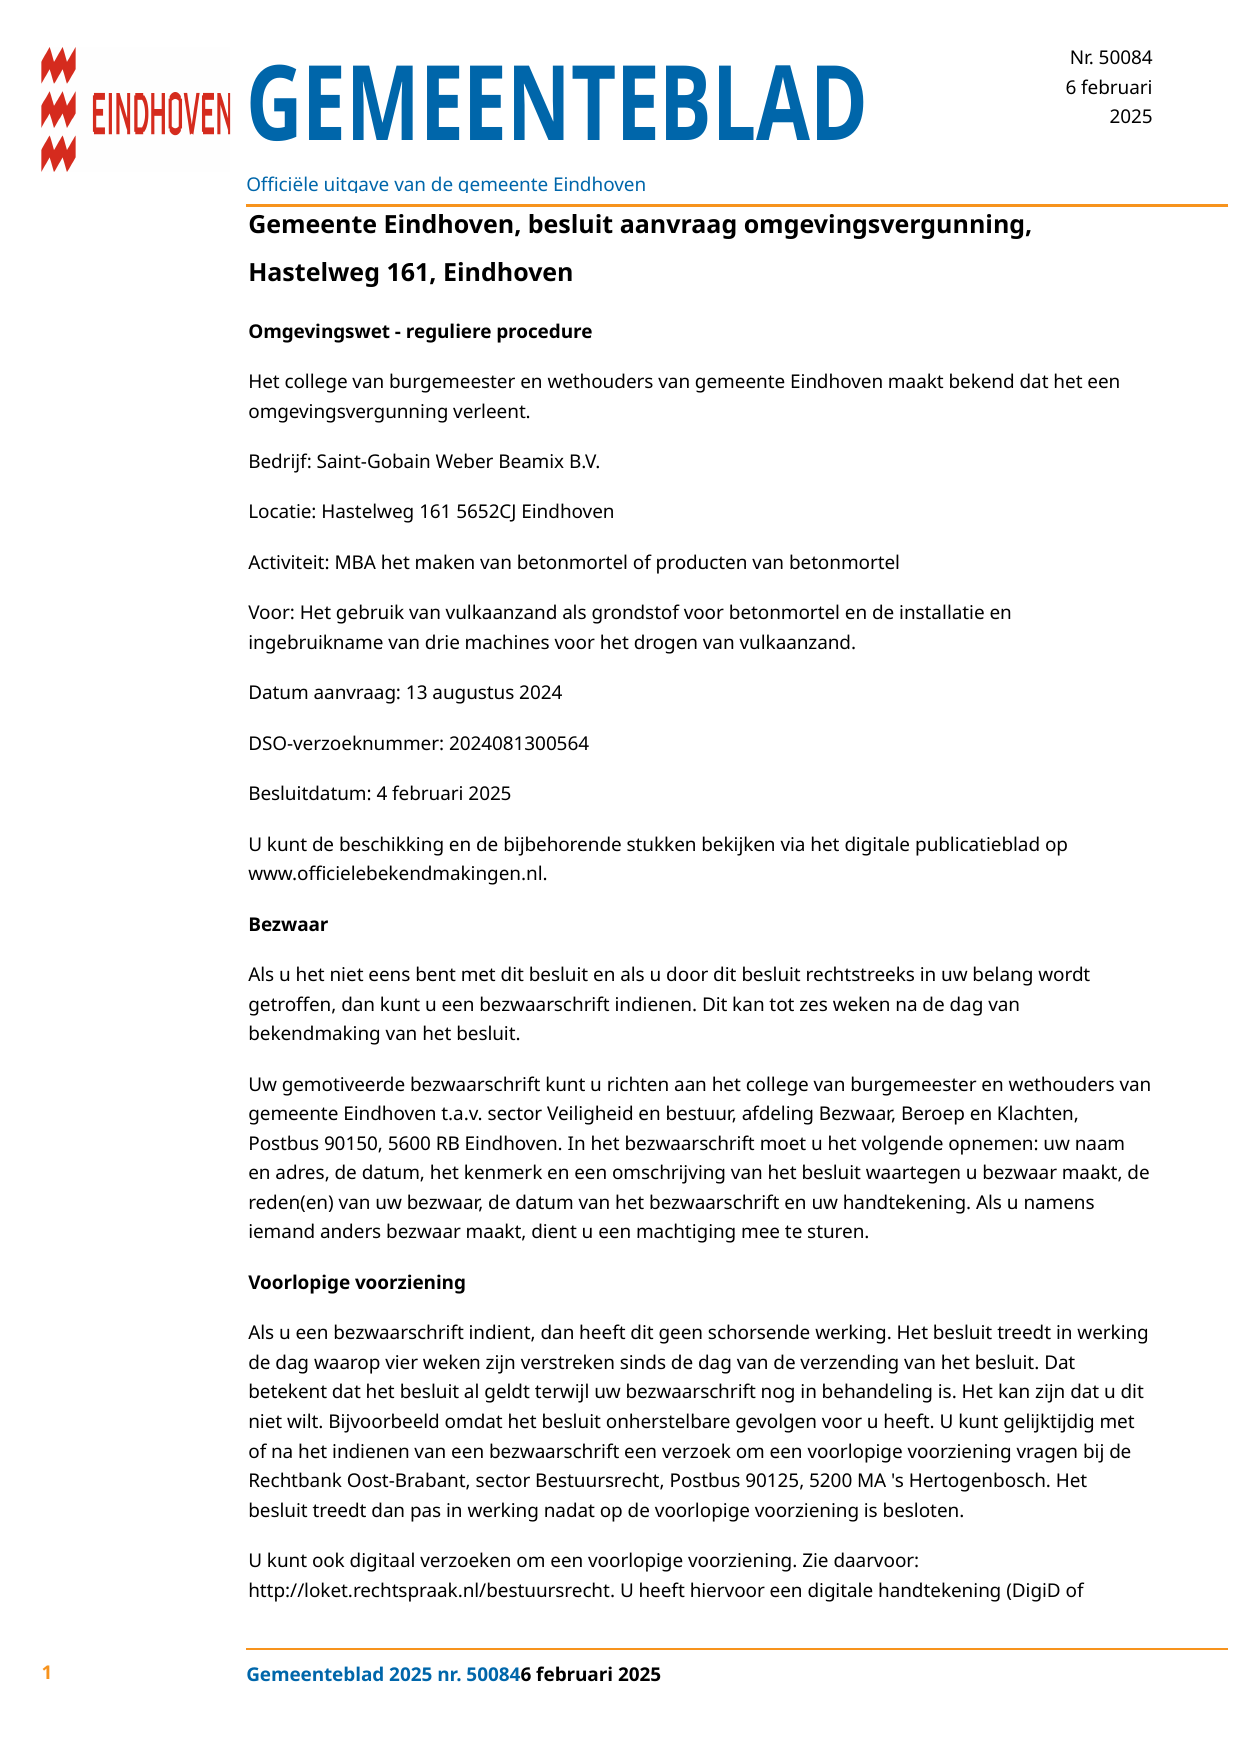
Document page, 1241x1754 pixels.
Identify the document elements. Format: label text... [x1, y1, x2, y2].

text U kunt ook digitaal verzoeken om een voorlopige voorziening. Zie daarvoor: http://loket.rechtspraak.nl/bestuursrecht. U heeft hiervoor een digitale handtekening (DigiD of [248, 1547, 1152, 1603]
text Het college van burgemeester en wethouders van gemeente Eindhoven maakt bekend dat het een omgevingsvergunning verleent. [248, 368, 1152, 424]
text U kunt de beschikking en de bijbehorende stukken bekijken via het digitale publicatieblad op www.officielebekendmakingen.nl. [248, 831, 1152, 886]
text Gemeente Eindhoven, besluit aanvraag omgevingsvergunning, Hastelweg 161, Eindhoven [248, 207, 1152, 288]
text DSO-verzoeknummer: 2024081300564 [248, 730, 1152, 756]
text Uw gemotiveerde bezwaarschrift kunt u richten aan het college van burgemeester en wethouders van gemeente Eindhoven t.a.v. sector Veiligheid en bestuur, afdeling Bezwaar, Beroep en Klachten, Postbus 90150, 5600 RB Eindhoven. In het bezwaarschrift moet u het volgende opnemen: uw naam en adres, de datum, het kenmerk en een omschrijving van het besluit waartegen u bezwaar maakt, de reden(en) van uw bezwaar, de datum van het bezwaarschrift en uw handtekening. Als u namens iemand anders bezwaar maakt, dient u een machtiging mee te sturen. [248, 1071, 1152, 1244]
text Voorlopige voorziening [248, 1269, 1152, 1295]
text Locatie: Hastelweg 161 5652CJ Eindhoven [248, 499, 1152, 524]
text Bedrijf: Saint-Gobain Weber Beamix B.V. [248, 448, 1152, 474]
text Datum aanvraag: 13 augustus 2024 [248, 679, 1152, 705]
text Omgevingswet - reguliere procedure [248, 318, 1152, 344]
text Voor: Het gebruik van vulkaanzand als grondstof voor betonmortel en de installatie en ingebruikname van drie machines voor het drogen van vulkaanzand. [248, 599, 1152, 655]
text Als u het niet eens bent met dit besluit en als u door dit besluit rechtstreeks in uw belang wordt getroffen, dan kunt u een bezwaarschrift indienen. Dit kan tot zes weken na de dag van bekendmaking van het besluit. [248, 961, 1152, 1046]
text Besluitdatum: 4 februari 2025 [248, 780, 1152, 806]
text Bezwaar [248, 911, 1152, 937]
picture [41, 47, 231, 172]
text Als u een bezwaarschrift indient, dan heeft dit geen schorsende werking. Het besluit treedt in werking de dag waarop vier weken zijn verstreken sinds de dag van de verzending van het besluit. Dat betekent dat het besluit al geldt terwijl uw bezwaarschrift nog in behandeling is. Het kan zijn dat u dit niet wilt. Bijvoorbeeld omdat het besluit onherstelbare gevolgen voor u heeft. U kunt gelijktijdig met of na het indienen van een bezwaarschrift een verzoek om een voorlopige voorziening vragen bij de Rechtbank Oost-Brabant, sector Bestuursrecht, Postbus 90125, 5200 MA 's Hertogenbosch. Het besluit treedt dan pas in werking nadat op de voorlopige voorziening is besloten. [248, 1319, 1152, 1523]
text Activiteit: MBA het maken van betonmortel of producten van betonmortel [248, 549, 1152, 575]
